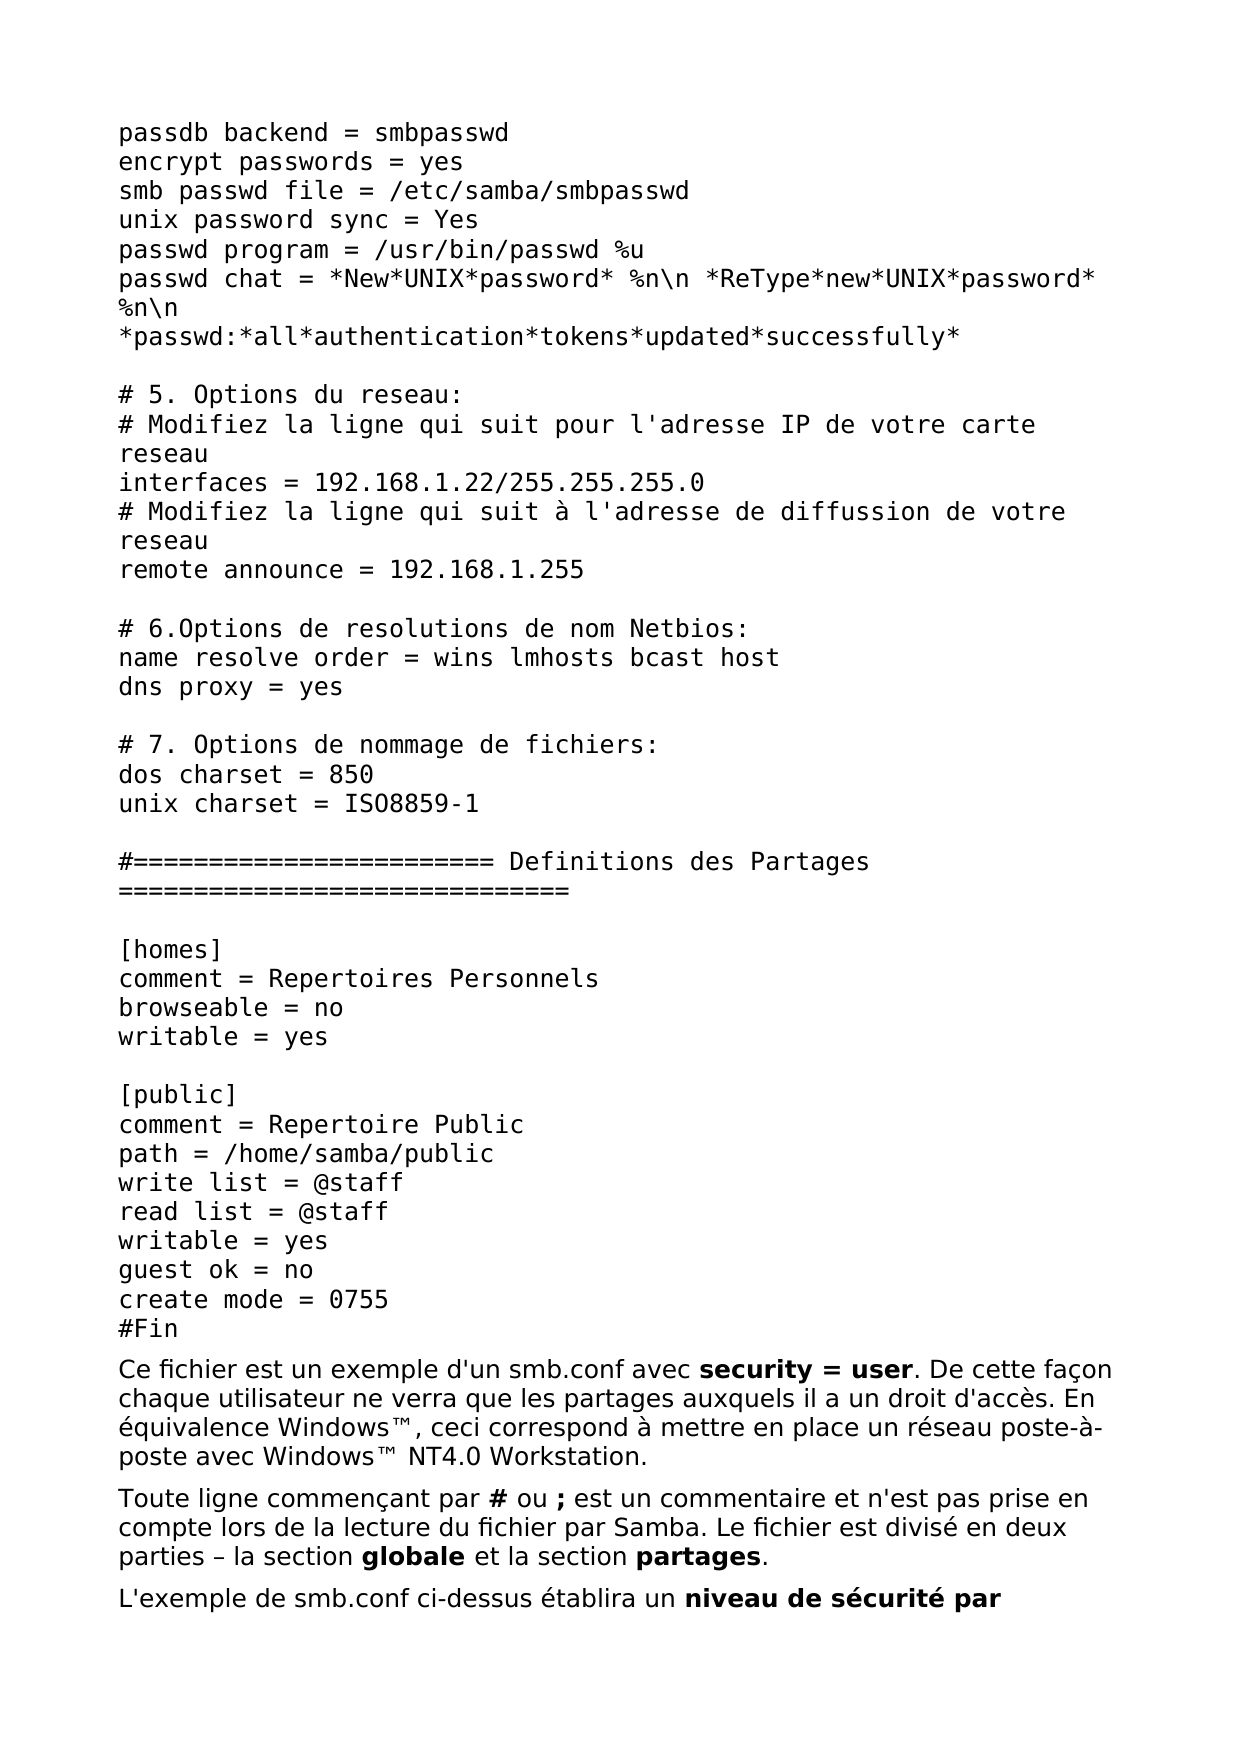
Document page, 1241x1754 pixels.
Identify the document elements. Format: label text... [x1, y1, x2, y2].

text L'exemple de smb.conf ci-dessus établira un niveau de sécurité par [118, 1584, 1122, 1613]
text passdb backend = smbpasswd encrypt passwords = yes smb passwd file = /etc/samba/smbpasswd unix password sync = Yes passwd program = /usr/bin/passwd %u passwd chat = *New*UNIX*password* %n\n *ReType*new*UNIX*password* %n\n *passwd:*all*authentication*tokens*updated*successfully* # 5. Options du reseau: # Modifiez la ligne qui suit pour l'adresse IP de votre carte reseau interfaces = 192.168.1.22/255.255.255.0 # Modifiez la ligne qui suit à l'adresse de diffussion de votre reseau remote announce = 192.168.1.255 # 6.Options de resolutions de nom Netbios: name resolve order = wins lmhosts bcast host dns proxy = yes # 7. Options de nommage de fichiers: dos charset = 850 unix charset = ISO8859-1 #======================== Definitions des Partages ============================== [homes] comment = Repertoires Personnels browseable = no writable = yes [public] comment = Repertoire Public path = /home/samba/public write list = @staff read list = @staff writable = yes guest ok = no create mode = 0755 #Fin [118, 118, 1122, 1343]
text Ce fichier est un exemple d'un smb.conf avec security = user. De cette façon chaque utilisateur ne verra que les partages auxquels il a un droit d'accès. En équivalence Windows™, ceci correspond à mettre en place un réseau poste-à-poste avec Windows™ NT4.0 Workstation. [118, 1355, 1122, 1472]
text Toute ligne commençant par # ou ; est un commentaire et n'est pas prise en compte lors de la lecture du fichier par Samba. Le fichier est divisé en deux parties – la section globale et la section partages. [118, 1484, 1122, 1572]
